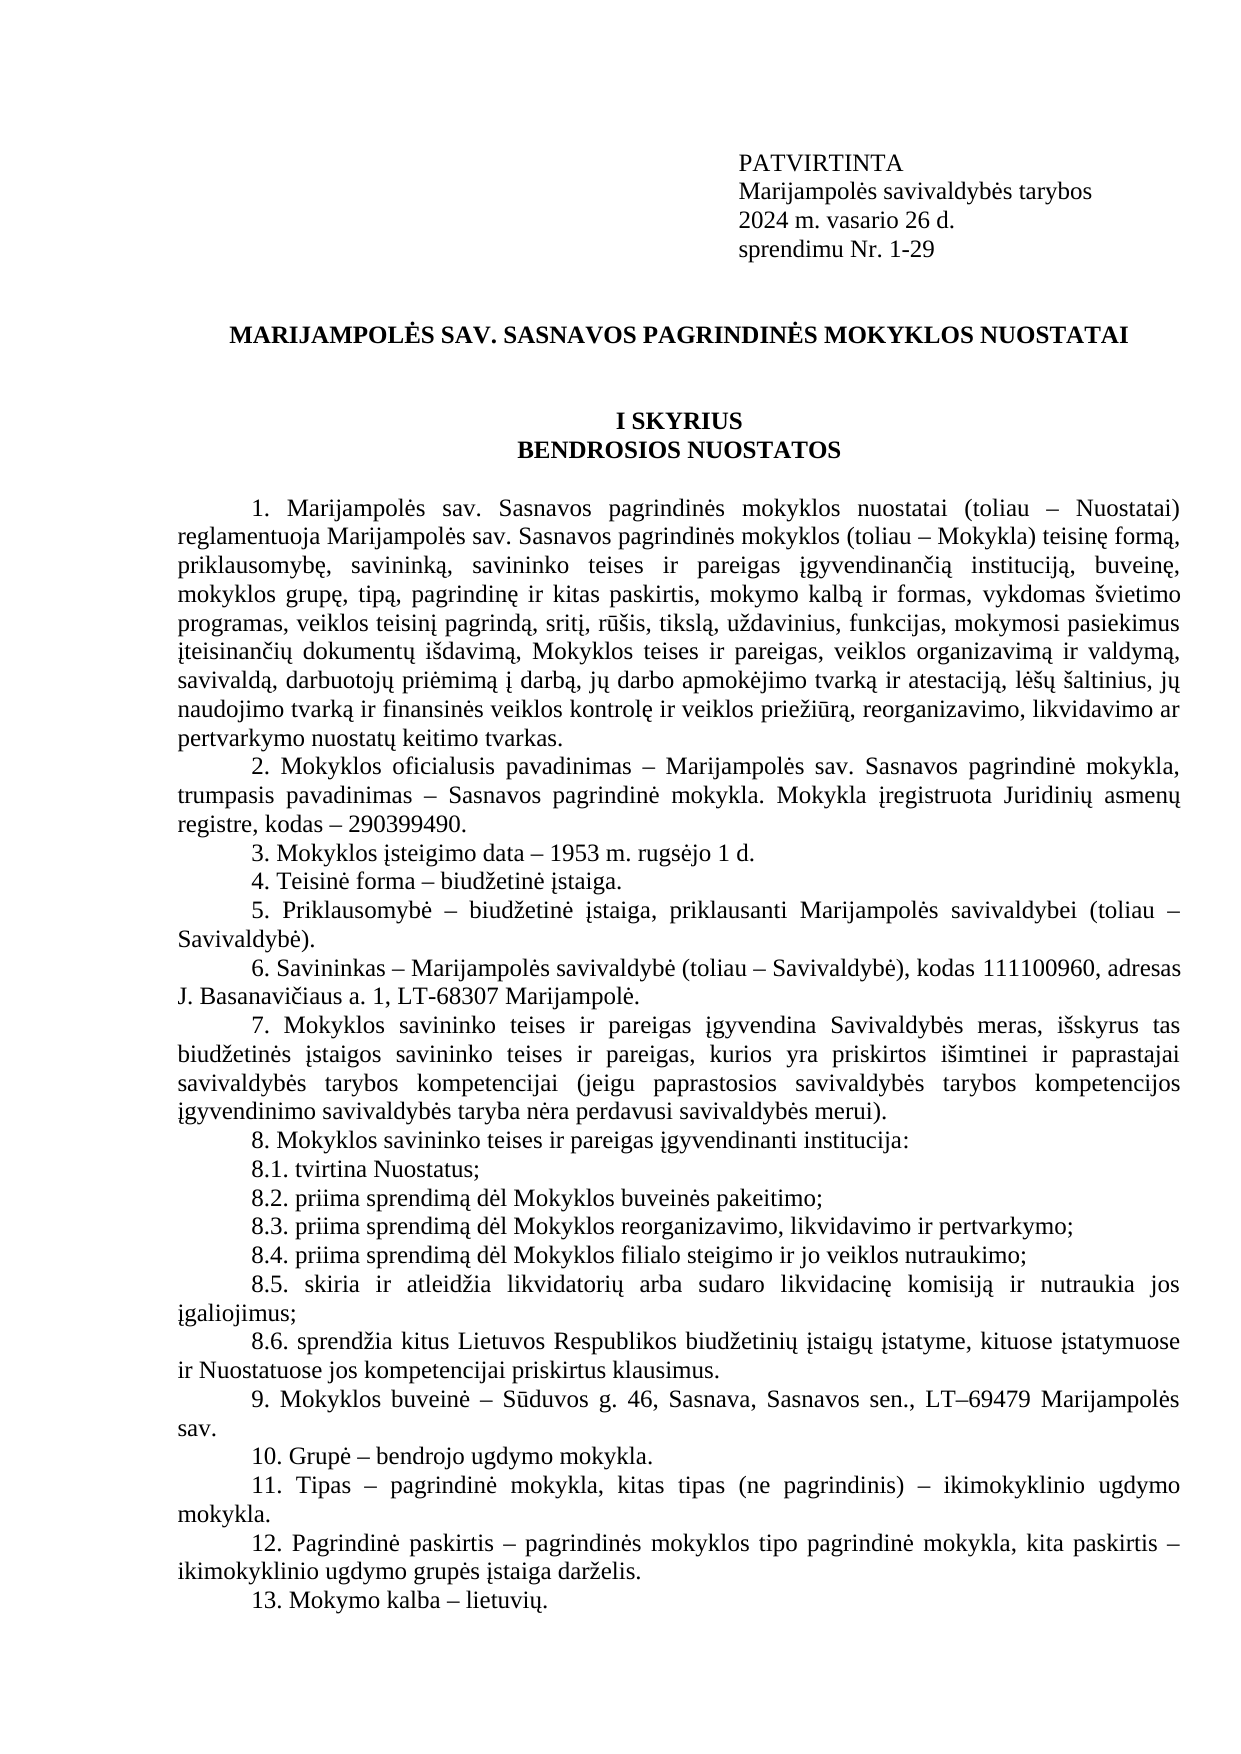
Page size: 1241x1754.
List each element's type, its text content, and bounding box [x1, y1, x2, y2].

text 2024 m. vasario 26 d. [177, 205, 1181, 234]
text 5. Priklausomybė – biudžetinė įstaiga, priklausanti Marijampolės savivaldybei (toliau – Savivaldybė). [177, 895, 1181, 953]
text Marijampolės savivaldybės tarybos [177, 176, 1181, 205]
text sprendimu Nr. 1-29 [177, 234, 1181, 263]
text 10. Grupė – bendrojo ugdymo mokykla. [177, 1441, 1181, 1470]
text 8.4. priima sprendimą dėl Mokyklos filialo steigimo ir jo veiklos nutraukimo; [177, 1240, 1181, 1269]
text 2. Mokyklos oficialusis pavadinimas – Marijampolės sav. Sasnavos pagrindinė mokykla, trumpasis pavadinimas – Sasnavos pagrindinė mokykla. Mokykla įregistruota Juridinių asmenų registre, kodas – 290399490. [177, 751, 1181, 838]
text 8.2. priima sprendimą dėl Mokyklos buveinės pakeitimo; [177, 1183, 1181, 1211]
text MARIJAMPOLĖS SAV. SASNAVOS PAGRINDINĖS MOKYKLOS NUOSTATAI [177, 320, 1181, 349]
text 9. Mokyklos buveinė – Sūduvos g. 46, Sasnava, Sasnavos sen., LT–69479 Marijampolės sav. [177, 1384, 1181, 1441]
text 7. Mokyklos savininko teises ir pareigas įgyvendina Savivaldybės meras, išskyrus tas biudžetinės įstaigos savininko teises ir pareigas, kurios yra priskirtos išimtinei ir paprastajai savivaldybės tarybos kompetencijai (jeigu paprastosios savivaldybės tarybos kompetencijos įgyvendinimo savivaldybės taryba nėra perdavusi savivaldybės merui). [177, 1010, 1181, 1125]
text 1. Marijampolės sav. Sasnavos pagrindinės mokyklos nuostatai (toliau – Nuostatai) reglamentuoja Marijampolės sav. Sasnavos pagrindinės mokyklos (toliau – Mokykla) teisinę formą, priklausomybę, savininką, savininko teises ir pareigas įgyvendinančią instituciją, buveinę, mokyklos grupę, tipą, pagrindinę ir kitas paskirtis, mokymo kalbą ir formas, vykdomas švietimo programas, veiklos teisinį pagrindą, sritį, rūšis, tikslą, uždavinius, funkcijas, mokymosi pasiekimus įteisinančių dokumentų išdavimą, Mokyklos teises ir pareigas, veiklos organizavimą ir valdymą, savivaldą, darbuotojų priėmimą į darbą, jų darbo apmokėjimo tvarką ir atestaciją, lėšų šaltinius, jų naudojimo tvarką ir finansinės veiklos kontrolę ir veiklos priežiūrą, reorganizavimo, likvidavimo ar pertvarkymo nuostatų keitimo tvarkas. [177, 493, 1181, 751]
text BENDROSIOS NUOSTATOS [177, 435, 1181, 464]
text 4. Teisinė forma – biudžetinė įstaiga. [177, 866, 1181, 895]
text 8.5. skiria ir atleidžia likvidatorių arba sudaro likvidacinę komisiją ir nutraukia jos įgaliojimus; [177, 1269, 1181, 1326]
text 8.6. sprendžia kitus Lietuvos Respublikos biudžetinių įstaigų įstatyme, kituose įstatymuose ir Nuostatuose jos kompetencijai priskirtus klausimus. [177, 1326, 1181, 1384]
text 3. Mokyklos įsteigimo data – 1953 m. rugsėjo 1 d. [177, 838, 1181, 866]
text 6. Savininkas – Marijampolės savivaldybė (toliau – Savivaldybė), kodas 111100960, adresas J. Basanavičiaus a. 1, LT-68307 Marijampolė. [177, 953, 1181, 1010]
text 13. Mokymo kalba – lietuvių. [177, 1585, 1181, 1614]
text 8.3. priima sprendimą dėl Mokyklos reorganizavimo, likvidavimo ir pertvarkymo; [177, 1211, 1181, 1240]
text PATVIRTINTA [177, 148, 1181, 176]
text 8.1. tvirtina Nuostatus; [177, 1154, 1181, 1183]
text 12. Pagrindinė paskirtis – pagrindinės mokyklos tipo pagrindinė mokykla, kita paskirtis – ikimokyklinio ugdymo grupės įstaiga darželis. [177, 1528, 1181, 1585]
text 8. Mokyklos savininko teises ir pareigas įgyvendinanti institucija: [177, 1125, 1181, 1154]
text I SKYRIUS [177, 406, 1181, 435]
text 11. Tipas – pagrindinė mokykla, kitas tipas (ne pagrindinis) – ikimokyklinio ugdymo mokykla. [177, 1470, 1181, 1528]
